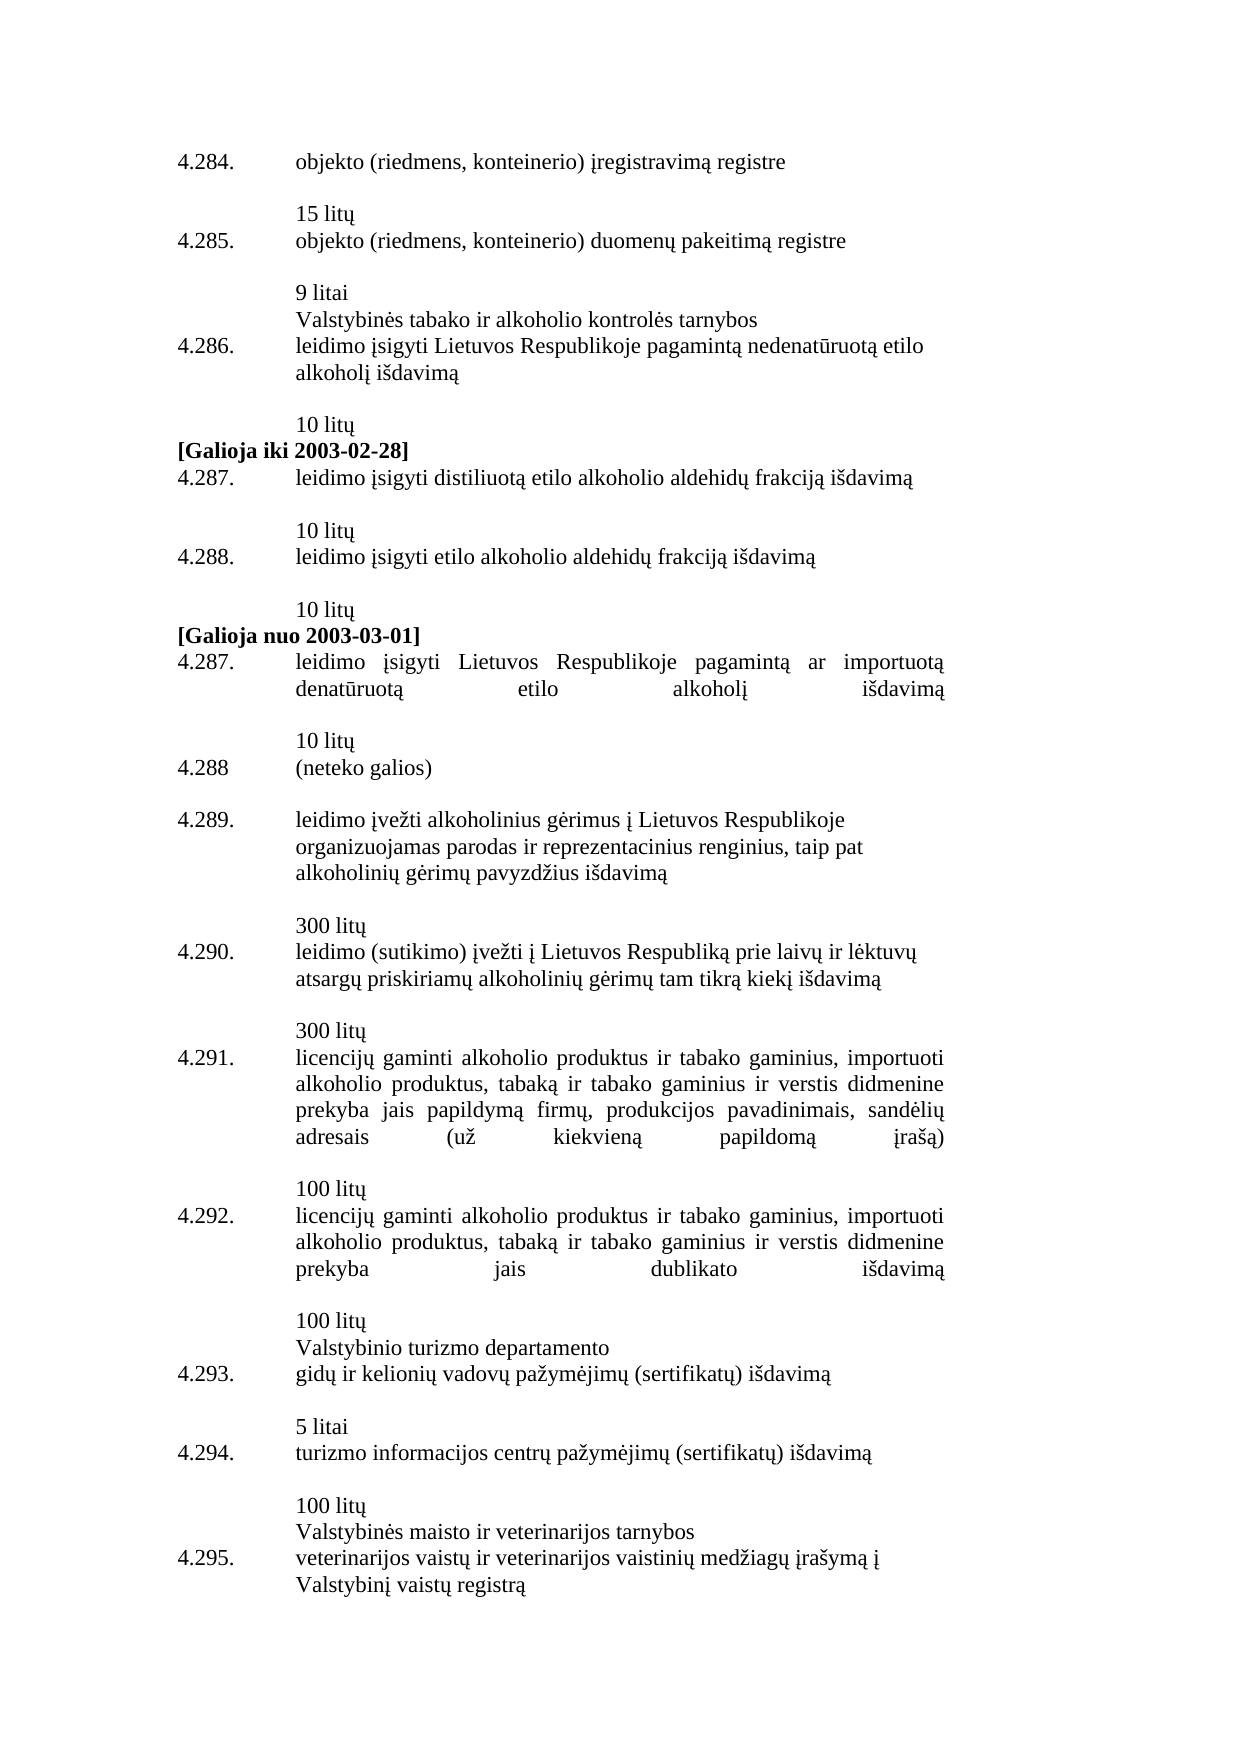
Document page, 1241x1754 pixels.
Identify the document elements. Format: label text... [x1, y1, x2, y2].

text 4.290. leidimo (sutikimo) įvežti į Lietuvos Respubliką prie laivų ir lėktuvų atsargų priskiriamų alkoholinių gėrimų tam tikrą kiekį išdavimą 300 litų [177, 938, 945, 1044]
text 4.294. turizmo informacijos centrų pažymėjimų (sertifikatų) išdavimą 100 litų [177, 1439, 945, 1518]
text 4.288. leidimo įsigyti etilo alkoholio aldehidų frakciją išdavimą 10 litų [177, 543, 945, 622]
text 4.287. leidimo įsigyti Lietuvos Respublikoje pagamintą ar importuotą denatūruotą etilo alkoholį išdavimą 10 litų [177, 648, 945, 754]
text Valstybinio turizmo departamento [177, 1334, 945, 1360]
text 4.286. leidimo įsigyti Lietuvos Respublikoje pagamintą nedenatūruotą etilo alkoholį išdavimą 10 litų [177, 332, 945, 438]
text 4.291. licencijų gaminti alkoholio produktus ir tabako gaminius, importuoti alkoholio produktus, tabaką ir tabako gaminius ir verstis didmenine prekyba jais papildymą firmų, produkcijos pavadinimais, sandėlių adresais (už kiekvieną papildomą įrašą) 100 litų [177, 1044, 945, 1202]
text Valstybinės tabako ir alkoholio kontrolės tarnybos [177, 306, 945, 332]
text 4.285. objekto (riedmens, konteinerio) duomenų pakeitimą registre 9 litai [177, 227, 945, 306]
text 4.288 (neteko galios) [177, 754, 945, 780]
text 4.295. veterinarijos vaistų ir veterinarijos vaistinių medžiagų įrašymą į Valstybinį vaistų registrą [177, 1544, 945, 1597]
text 4.287. leidimo įsigyti distiliuotą etilo alkoholio aldehidų frakciją išdavimą 10 litų [177, 464, 945, 543]
text 4.289. leidimo įvežti alkoholinius gėrimus į Lietuvos Respublikoje organizuojamas parodas ir reprezentacinius renginius, taip pat alkoholinių gėrimų pavyzdžius išdavimą 300 litų [177, 807, 945, 938]
text 4.284. objekto (riedmens, konteinerio) įregistravimą registre 15 litų [177, 148, 945, 227]
text Valstybinės maisto ir veterinarijos tarnybos [177, 1518, 945, 1544]
text [Galioja nuo 2003-03-01] [177, 622, 945, 648]
text 4.292. licencijų gaminti alkoholio produktus ir tabako gaminius, importuoti alkoholio produktus, tabaką ir tabako gaminius ir verstis didmenine prekyba jais dublikato išdavimą 100 litų [177, 1202, 945, 1334]
text 4.293. gidų ir kelionių vadovų pažymėjimų (sertifikatų) išdavimą 5 litai [177, 1360, 945, 1439]
text [Galioja iki 2003-02-28] [177, 438, 945, 464]
